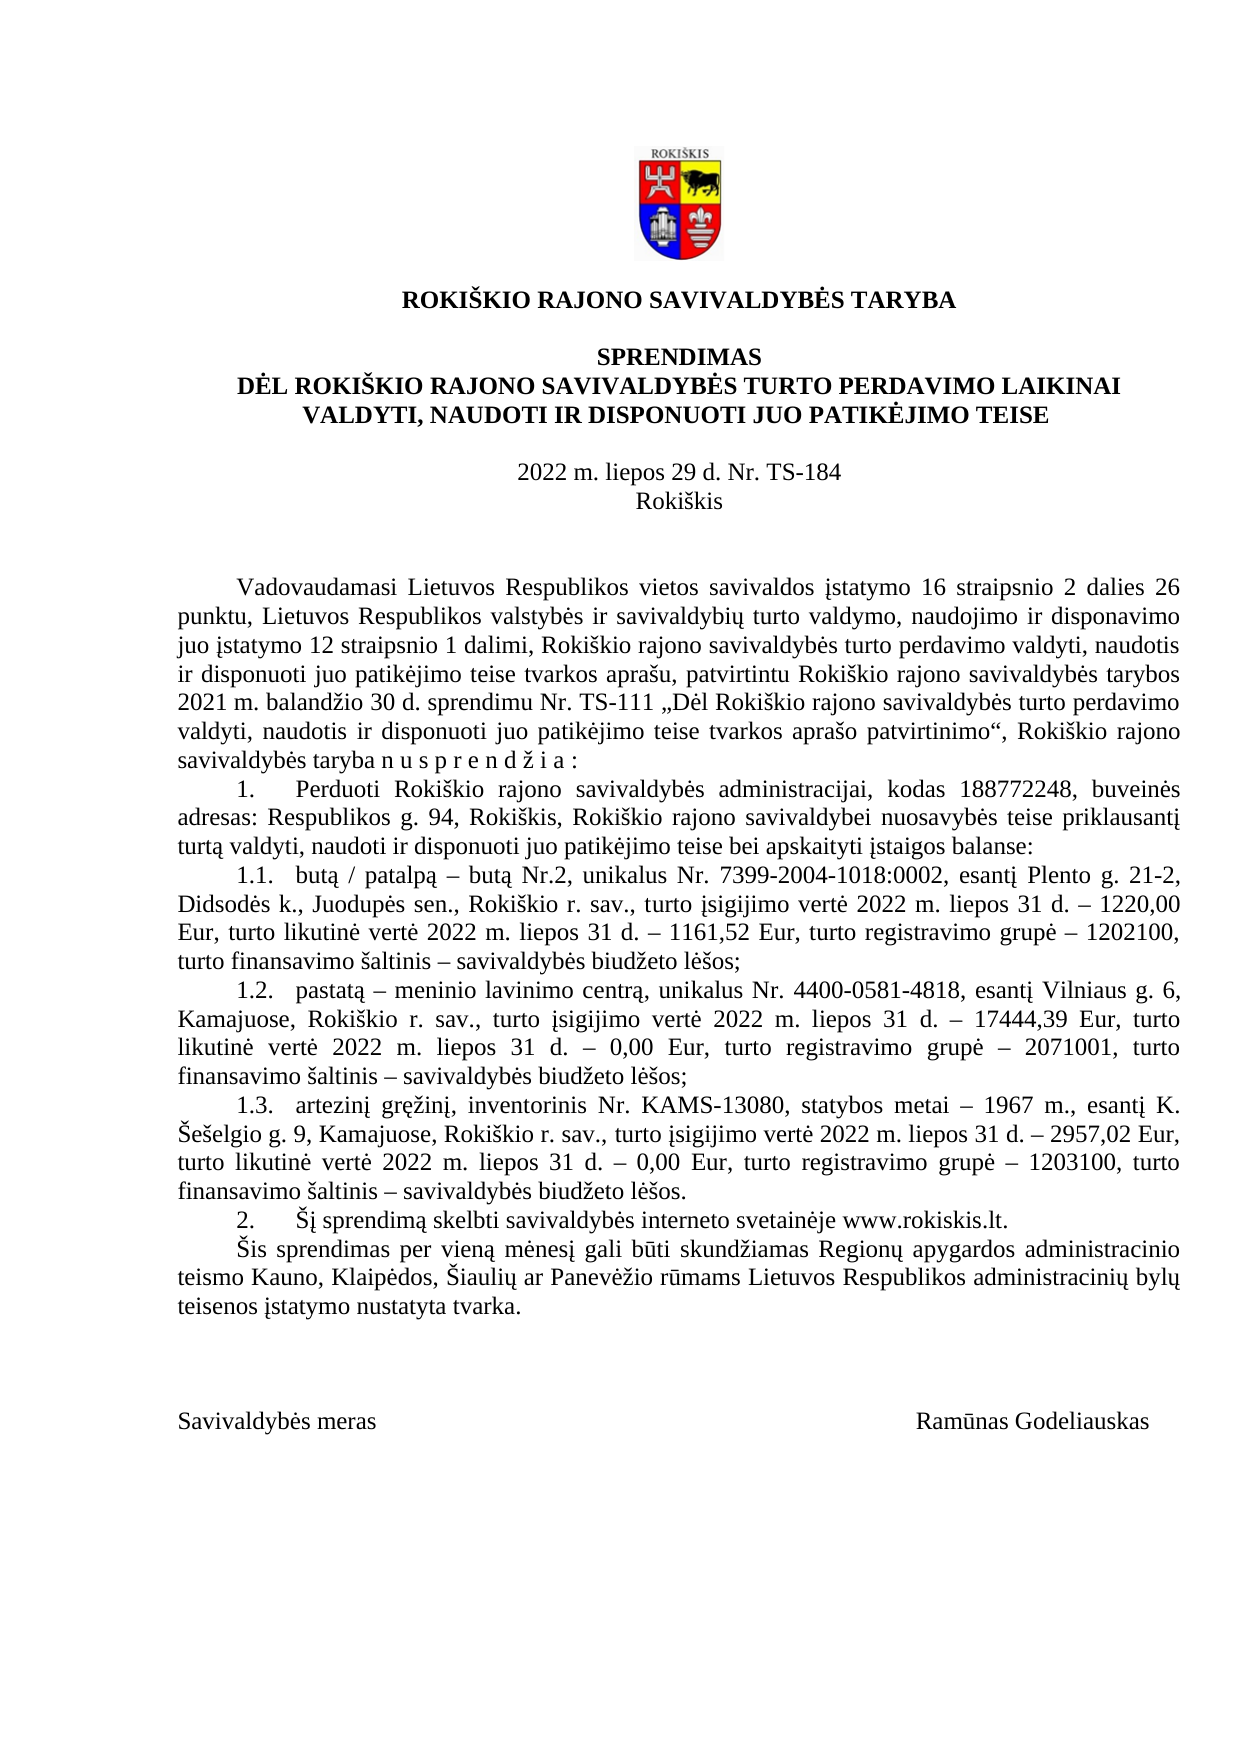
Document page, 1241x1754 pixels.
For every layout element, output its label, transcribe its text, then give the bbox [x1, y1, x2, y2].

text Savivaldybės meras Ramūnas Godeliauskas [177, 1406, 1193, 1435]
text 2. Šį sprendimą skelbti savivaldybės interneto svetainėje www.rokiskis.lt. [177, 1205, 1181, 1234]
text ROKIŠKIO RAJONO SAVIVALDYBĖS TARYBA [177, 285, 1181, 314]
text DĖL ROKIŠKIO RAJONO SAVIVALDYBĖS TURTO PERDAVIMO LAIKINAI VALDYTI, NAUDOTI IR DISPONUOTI JUO PATIKĖJIMO TEISE [177, 371, 1181, 429]
text 1.2. pastatą – meninio lavinimo centrą, unikalus Nr. 4400-0581-4818, esantį Vilniaus g. 6, Kamajuose, Rokiškio r. sav., turto įsigijimo vertė 2022 m. liepos 31 d. – 17444,39 Eur, turto likutinė vertė 2022 m. liepos 31 d. – 0,00 Eur, turto registravimo grupė – 2071001, turto finansavimo šaltinis – savivaldybės biudžeto lėšos; [177, 975, 1181, 1090]
text 1.3. artezinį gręžinį, inventorinis Nr. KAMS-13080, statybos metai – 1967 m., esantį K. Šešelgio g. 9, Kamajuose, Rokiškio r. sav., turto įsigijimo vertė 2022 m. liepos 31 d. – 2957,02 Eur, turto likutinė vertė 2022 m. liepos 31 d. – 0,00 Eur, turto registravimo grupė – 1203100, turto finansavimo šaltinis – savivaldybės biudžeto lėšos. [177, 1090, 1181, 1205]
text Vadovaudamasi Lietuvos Respublikos vietos savivaldos įstatymo 16 straipsnio 2 dalies 26 punktu, Lietuvos Respublikos valstybės ir savivaldybių turto valdymo, naudojimo ir disponavimo juo įstatymo 12 straipsnio 1 dalimi, Rokiškio rajono savivaldybės turto perdavimo valdyti, naudotis ir disponuoti juo patikėjimo teise tvarkos aprašu, patvirtintu Rokiškio rajono savivaldybės tarybos 2021 m. balandžio 30 d. sprendimu Nr. TS-111 „Dėl Rokiškio rajono savivaldybės turto perdavimo valdyti, naudotis ir disponuoti juo patikėjimo teise tvarkos aprašo patvirtinimo“, Rokiškio rajono savivaldybės taryba nusprendžia: [177, 572, 1181, 774]
text 1. Perduoti Rokiškio rajono savivaldybės administracijai, kodas 188772248, buveinės adresas: Respublikos g. 94, Rokiškis, Rokiškio rajono savivaldybei nuosavybės teise priklausantį turtą valdyti, naudoti ir disponuoti juo patikėjimo teise bei apskaityti įstaigos balanse: [177, 774, 1181, 860]
text 1.1. butą / patalpą – butą Nr.2, unikalus Nr. 7399-2004-1018:0002, esantį Plento g. 21-2, Didsodės k., Juodupės sen., Rokiškio r. sav., turto įsigijimo vertė 2022 m. liepos 31 d. – 1220,00 Eur, turto likutinė vertė 2022 m. liepos 31 d. – 1161,52 Eur, turto registravimo grupė – 1202100, turto finansavimo šaltinis – savivaldybės biudžeto lėšos; [177, 860, 1181, 975]
text Šis sprendimas per vieną mėnesį gali būti skundžiamas Regionų apygardos administracinio teismo Kauno, Klaipėdos, Šiaulių ar Panevėžio rūmams Lietuvos Respublikos administracinių bylų teisenos įstatymo nustatyta tvarka. [177, 1234, 1181, 1320]
text Rokiškis [177, 486, 1181, 515]
text 2022 m. liepos 29 d. Nr. TS-184 [177, 457, 1181, 486]
text SPRENDIMAS [177, 342, 1181, 371]
